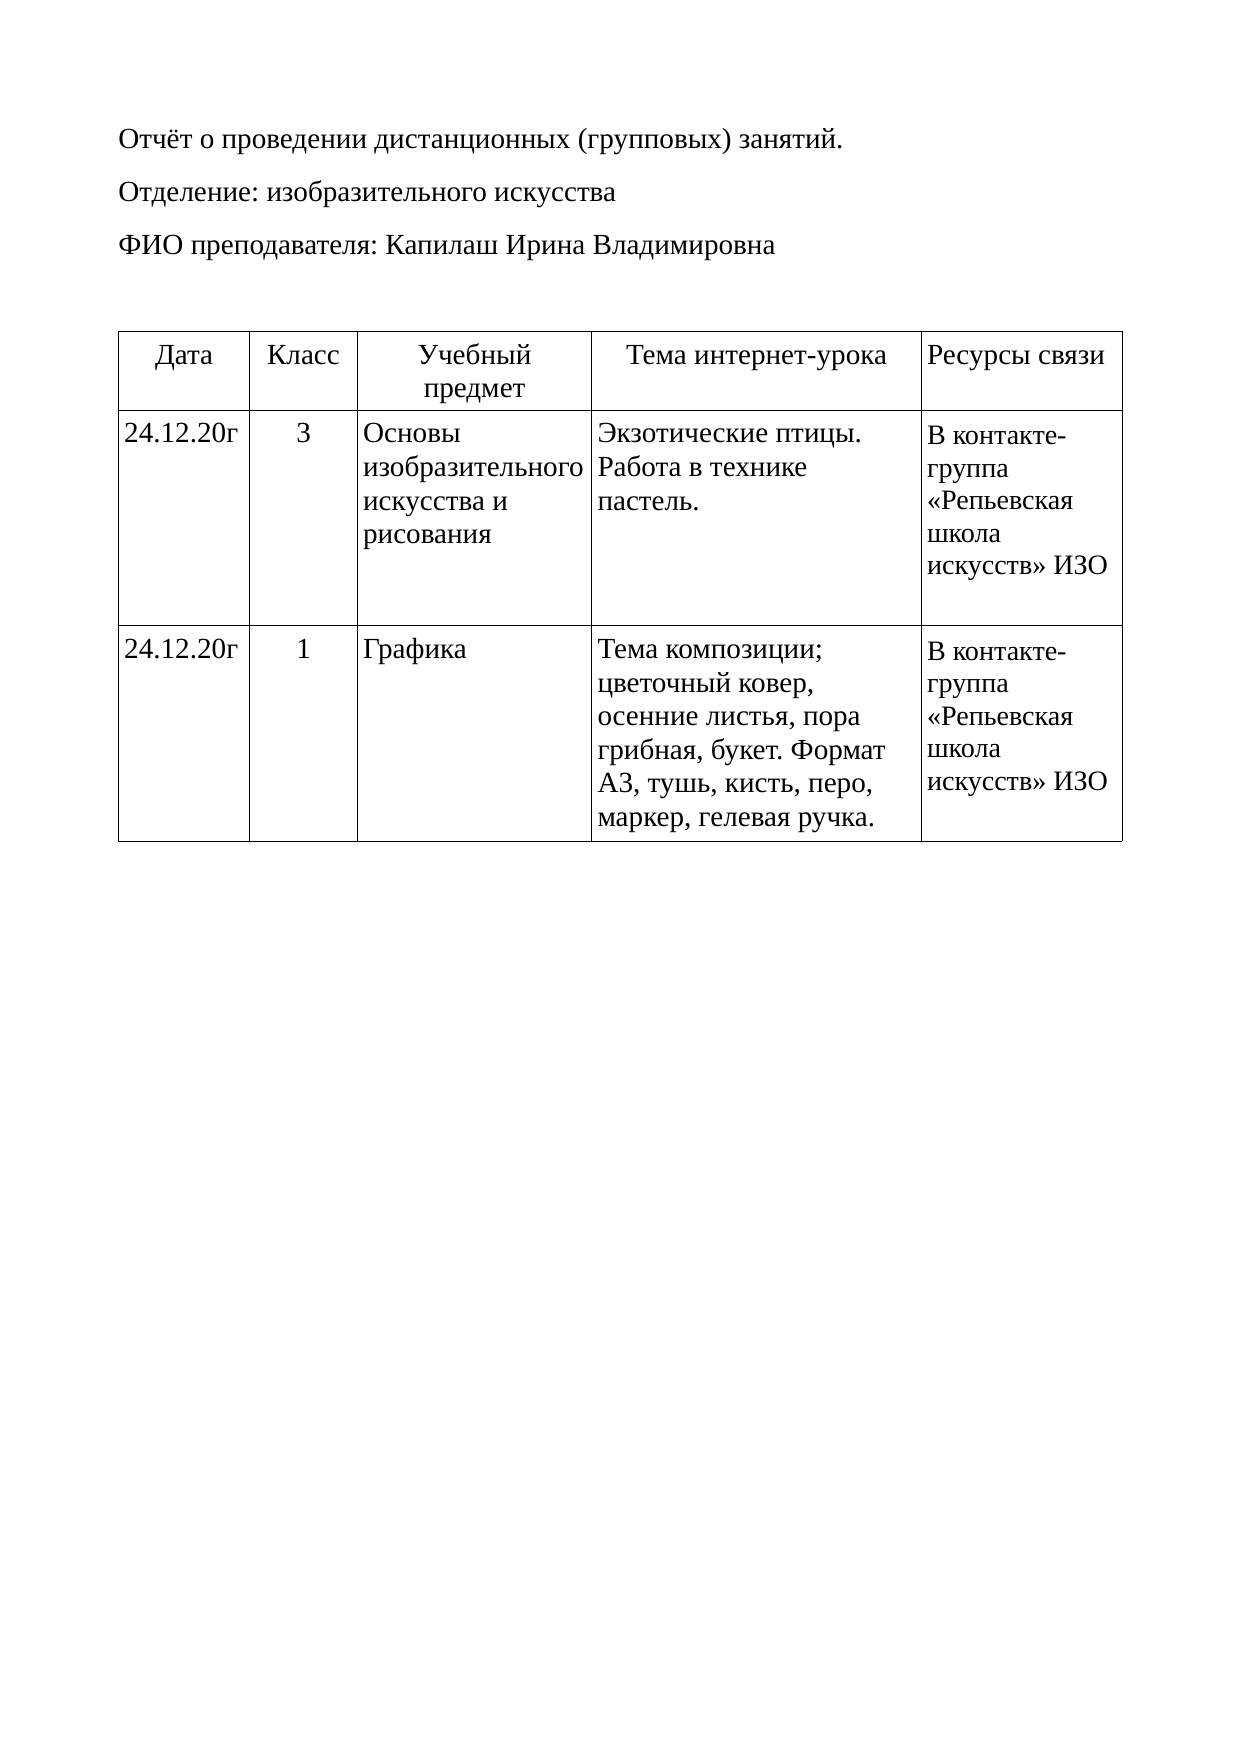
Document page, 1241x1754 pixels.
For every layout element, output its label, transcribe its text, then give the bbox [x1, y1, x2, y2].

text Отделение: изобразительного искусства [118, 174, 1122, 208]
text ФИО преподавателя: Капилаш Ирина Владимировна [118, 227, 1122, 261]
table_cell 24.12.20г [119, 411, 249, 625]
table_cell В контакте-группа «Репьевская школа искусств» ИЗО [922, 626, 1122, 841]
table_cell Экзотические птицы. Работа в технике пастель. [592, 411, 921, 625]
table_cell 3 [250, 411, 357, 625]
table_cell 24.12.20г [119, 626, 249, 841]
table_header Учебный предмет [358, 332, 591, 410]
table_cell Графика [358, 626, 591, 841]
table_header Дата [119, 332, 249, 410]
table_cell В контакте-группа «Репьевская школа искусств» ИЗО [922, 411, 1122, 625]
text Отчёт о проведении дистанционных (групповых) занятий. [118, 121, 1122, 154]
table_cell 1 [250, 626, 357, 841]
table_cell Тема композиции; цветочный ковер, осенние листья, пора грибная, букет. Формат А3, тушь, кисть, перо, маркер, гелевая ручка. [592, 626, 921, 841]
table_cell Основы изобразительного искусства и рисования [358, 411, 591, 625]
table_header Тема интернет-урока [592, 332, 921, 410]
table_header Ресурсы связи [922, 332, 1122, 410]
table_header Класс [250, 332, 357, 410]
